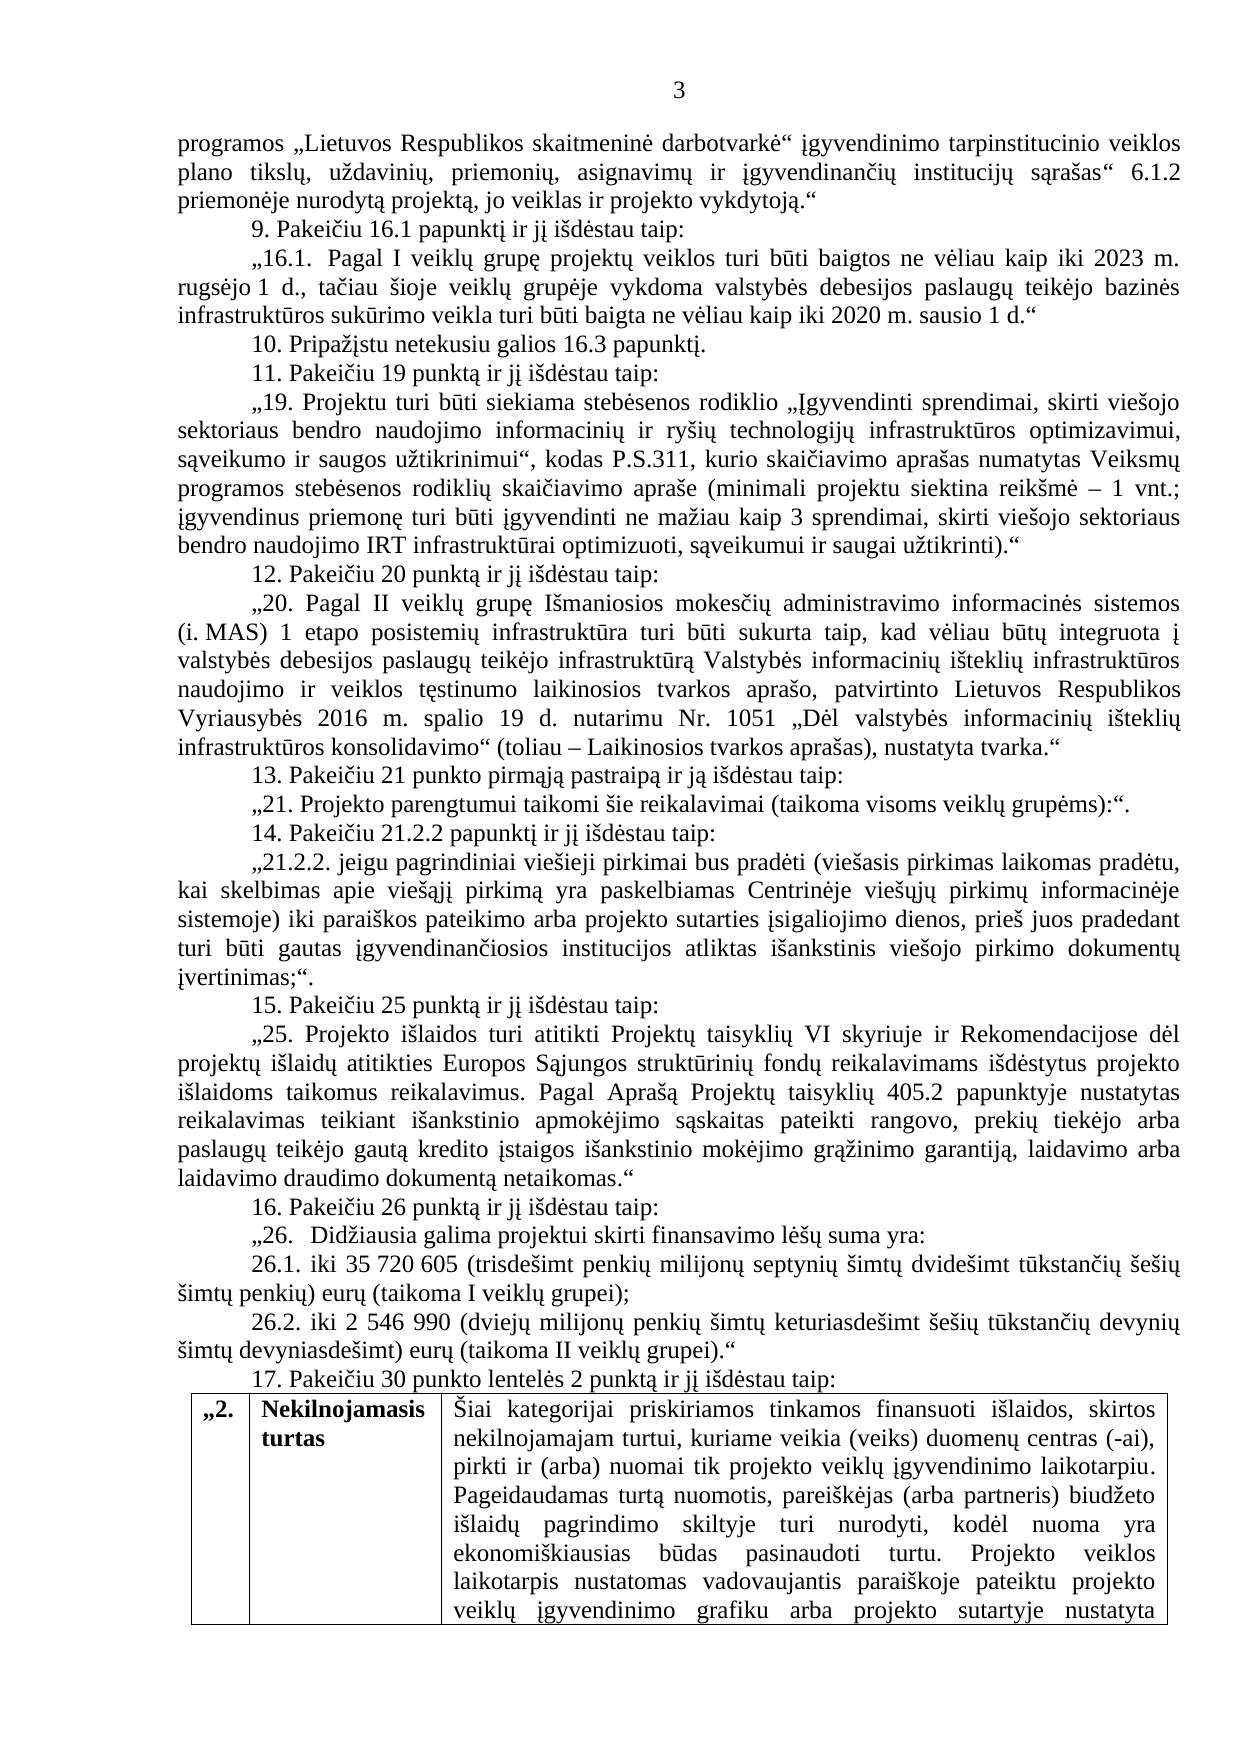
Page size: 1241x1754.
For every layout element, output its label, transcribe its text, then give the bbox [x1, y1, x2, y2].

table_header Nekilnojamasis turtas [250, 1394, 441, 1624]
text „21.2.2. jeigu pagrindiniai viešieji pirkimai bus pradėti (viešasis pirkimas laikomas pradėtu, kai skelbimas apie viešąjį pirkimą yra paskelbiamas Centrinėje viešųjų pirkimų informacinėje sistemoje) iki paraiškos pateikimo arba projekto sutarties įsigaliojimo dienos, prieš juos pradedant turi būti gautas įgyvendinančiosios institucijos atliktas išankstinis viešojo pirkimo dokumentų įvertinimas;“. [177, 847, 1181, 990]
text 13. Pakeičiu 21 punkto pirmąją pastraipą ir ją išdėstau taip: [177, 760, 1181, 789]
text 16. Pakeičiu 26 punktą ir jį išdėstau taip: [177, 1192, 1181, 1220]
text 17. Pakeičiu 30 punkto lentelės 2 punktą ir jį išdėstau taip: [177, 1364, 1181, 1393]
text 15. Pakeičiu 25 punktą ir jį išdėstau taip: [177, 990, 1181, 1019]
text 10. Pripažįstu netekusiu galios 16.3 papunktį. [177, 329, 1181, 358]
text 9. Pakeičiu 16.1 papunktį ir jį išdėstau taip: [177, 214, 1181, 243]
text programos „Lietuvos Respublikos skaitmeninė darbotvarkė“ įgyvendinimo tarpinstitucinio veiklos plano tikslų, uždavinių, priemonių, asignavimų ir įgyvendinančių institucijų sąrašas“ 6.1.2 priemonėje nurodytą projektą, jo veiklas ir projekto vykdytoją.“ [177, 128, 1181, 214]
text 26.2. iki 2 546 990 (dviejų milijonų penkių šimtų keturiasdešimt šešių tūkstančių devynių šimtų devyniasdešimt) eurų (taikoma II veiklų grupei).“ [177, 1307, 1181, 1364]
text 26.1. iki 35 720 605 (trisdešimt penkių milijonų septynių šimtų dvidešimt tūkstančių šešių šimtų penkių) eurų (taikoma I veiklų grupei); [177, 1249, 1181, 1307]
text „26. Didžiausia galima projektui skirti finansavimo lėšų suma yra: [177, 1220, 1181, 1249]
table_header Šiai kategorijai priskiriamos tinkamos finansuoti išlaidos, skirtos nekilnojamajam turtui, kuriame veikia (veiks) duomenų centras (-ai), pirkti ir (arba) nuomai tik projekto veiklų įgyvendinimo laikotarpiu. Pageidaudamas turtą nuomotis, pareiškėjas (arba partneris) biudžeto išlaidų pagrindimo skiltyje turi nurodyti, kodėl nuoma yra ekonomiškiausias būdas pasinaudoti turtu. Projekto veiklos laikotarpis nustatomas vadovaujantis paraiškoje pateiktu projekto veiklų įgyvendinimo grafiku arba projekto sutartyje nustatyta [442, 1394, 1167, 1624]
text „20. Pagal II veiklų grupę Išmaniosios mokesčių administravimo informacinės sistemos (i. MAS) 1 etapo posistemių infrastruktūra turi būti sukurta taip, kad vėliau būtų integruota į valstybės debesijos paslaugų teikėjo infrastruktūrą Valstybės informacinių išteklių infrastruktūros naudojimo ir veiklos tęstinumo laikinosios tvarkos aprašo, patvirtinto Lietuvos Respublikos Vyriausybės 2016 m. spalio 19 d. nutarimu Nr. 1051 „Dėl valstybės informacinių išteklių infrastruktūros konsolidavimo“ (toliau – Laikinosios tvarkos aprašas), nustatyta tvarka.“ [177, 588, 1181, 760]
text „16.1. Pagal I veiklų grupę projektų veiklos turi būti baigtos ne vėliau kaip iki 2023 m. rugsėjo 1 d., tačiau šioje veiklų grupėje vykdoma valstybės debesijos paslaugų teikėjo bazinės infrastruktūros sukūrimo veikla turi būti baigta ne vėliau kaip iki 2020 m. sausio 1 d.“ [177, 243, 1181, 329]
text 12. Pakeičiu 20 punktą ir jį išdėstau taip: [177, 559, 1181, 588]
text „21. Projekto parengtumui taikomi šie reikalavimai (taikoma visoms veiklų grupėms):“. [177, 789, 1181, 818]
table_header „2. [192, 1394, 249, 1624]
text „25. Projekto išlaidos turi atitikti Projektų taisyklių VI skyriuje ir Rekomendacijose dėl projektų išlaidų atitikties Europos Sąjungos struktūrinių fondų reikalavimams išdėstytus projekto išlaidoms taikomus reikalavimus. Pagal Aprašą Projektų taisyklių 405.2 papunktyje nustatytas reikalavimas teikiant išankstinio apmokėjimo sąskaitas pateikti rangovo, prekių tiekėjo arba paslaugų teikėjo gautą kredito įstaigos išankstinio mokėjimo grąžinimo garantiją, laidavimo arba laidavimo draudimo dokumentą netaikomas.“ [177, 1019, 1181, 1192]
text 11. Pakeičiu 19 punktą ir jį išdėstau taip: [177, 358, 1181, 387]
text 14. Pakeičiu 21.2.2 papunktį ir jį išdėstau taip: [177, 818, 1181, 847]
text „19. Projektu turi būti siekiama stebėsenos rodiklio „Įgyvendinti sprendimai, skirti viešojo sektoriaus bendro naudojimo informacinių ir ryšių technologijų infrastruktūros optimizavimui, sąveikumo ir saugos užtikrinimui“, kodas P.S.311, kurio skaičiavimo aprašas numatytas Veiksmų programos stebėsenos rodiklių skaičiavimo apraše (minimali projektu siektina reikšmė – 1 vnt.; įgyvendinus priemonę turi būti įgyvendinti ne mažiau kaip 3 sprendimai, skirti viešojo sektoriaus bendro naudojimo IRT infrastruktūrai optimizuoti, sąveikumui ir saugai užtikrinti).“ [177, 387, 1181, 559]
